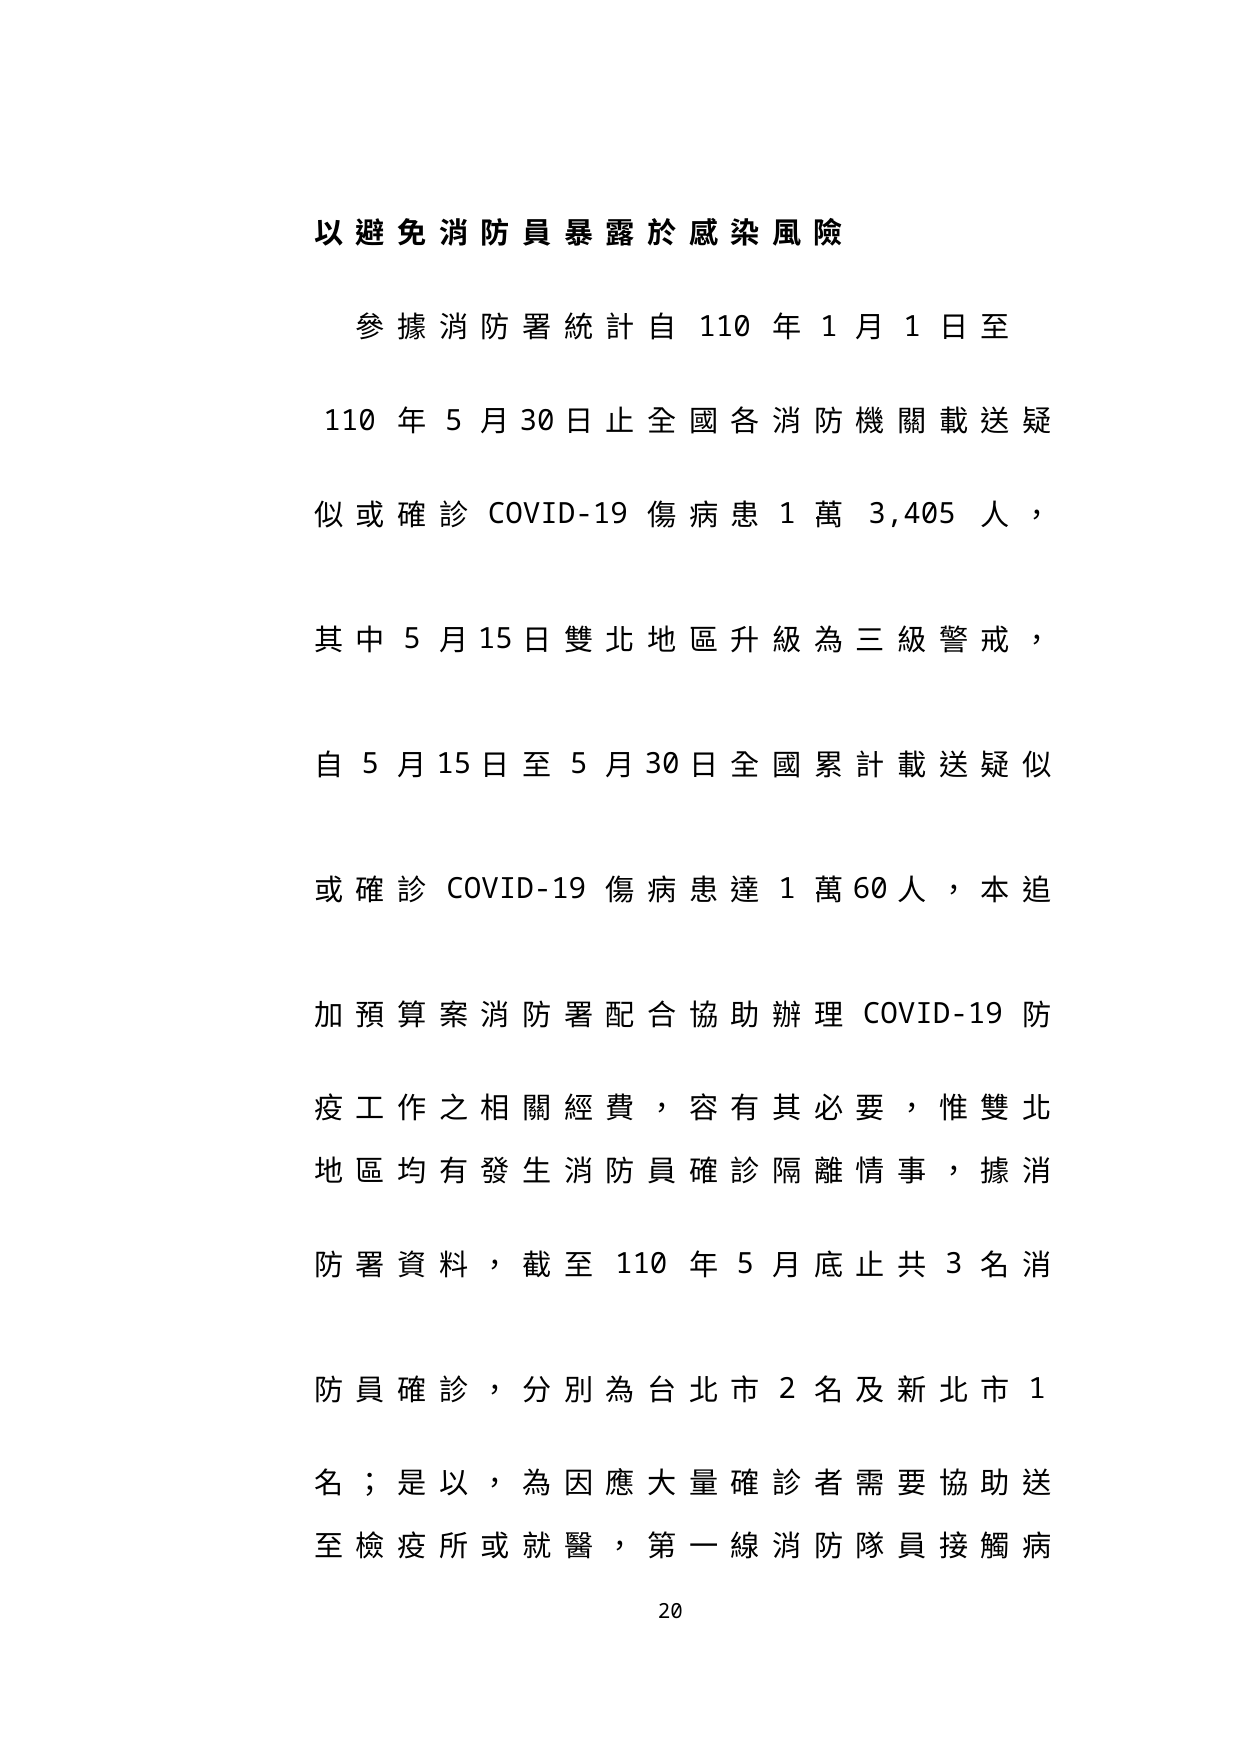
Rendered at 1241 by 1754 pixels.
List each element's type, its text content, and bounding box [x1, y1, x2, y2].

text 以避免消防員暴露於感染風險 [242, 189, 1058, 252]
text 參據消防署統計自110年1月1日至110年5月30日止全國各消防機關載送疑似或確診COVID-19傷病患1萬3,405人，其中5月15日雙北地區升級為三級警戒，自5月15日至5月30日全國累計載送疑似或確診COVID-19傷病患達1萬60人，本追加預算案消防署配合協助辦理COVID-19防疫工作之相關經費，容有其必要，惟雙北地區均有發生消防員確診隔離情事，據消防署資料，截至110年5月底止共3名消防員確診，分別為台北市2名及新北市1名；是以，為因應大量確診者需要協助送至檢疫所或就醫，第一線消防隊員接觸病 [271, 252, 1058, 1564]
